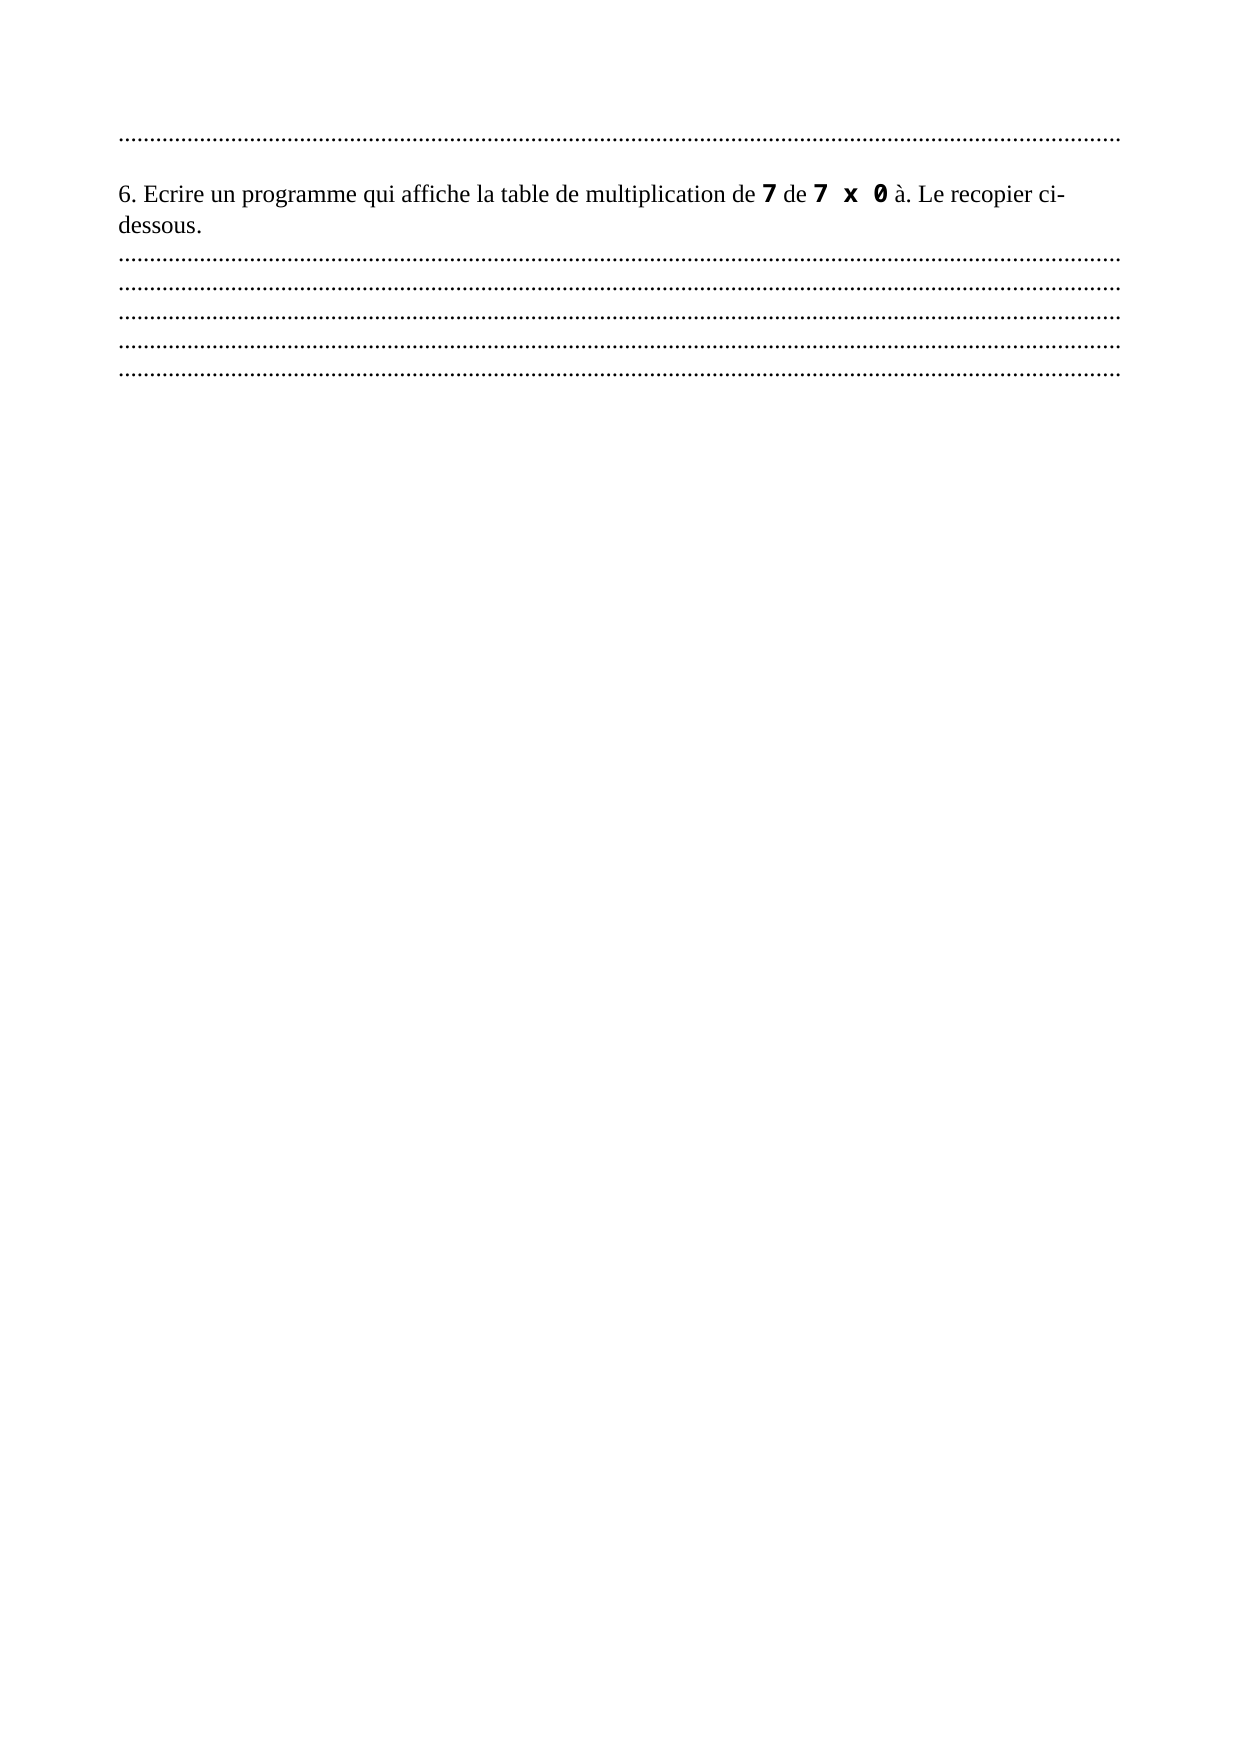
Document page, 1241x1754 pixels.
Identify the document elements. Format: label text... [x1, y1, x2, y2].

text 6. Ecrire un programme qui affiche la table de multiplication de 7 de 7 x 0 à. Le recopier ci-dessous. [118, 176, 1122, 238]
